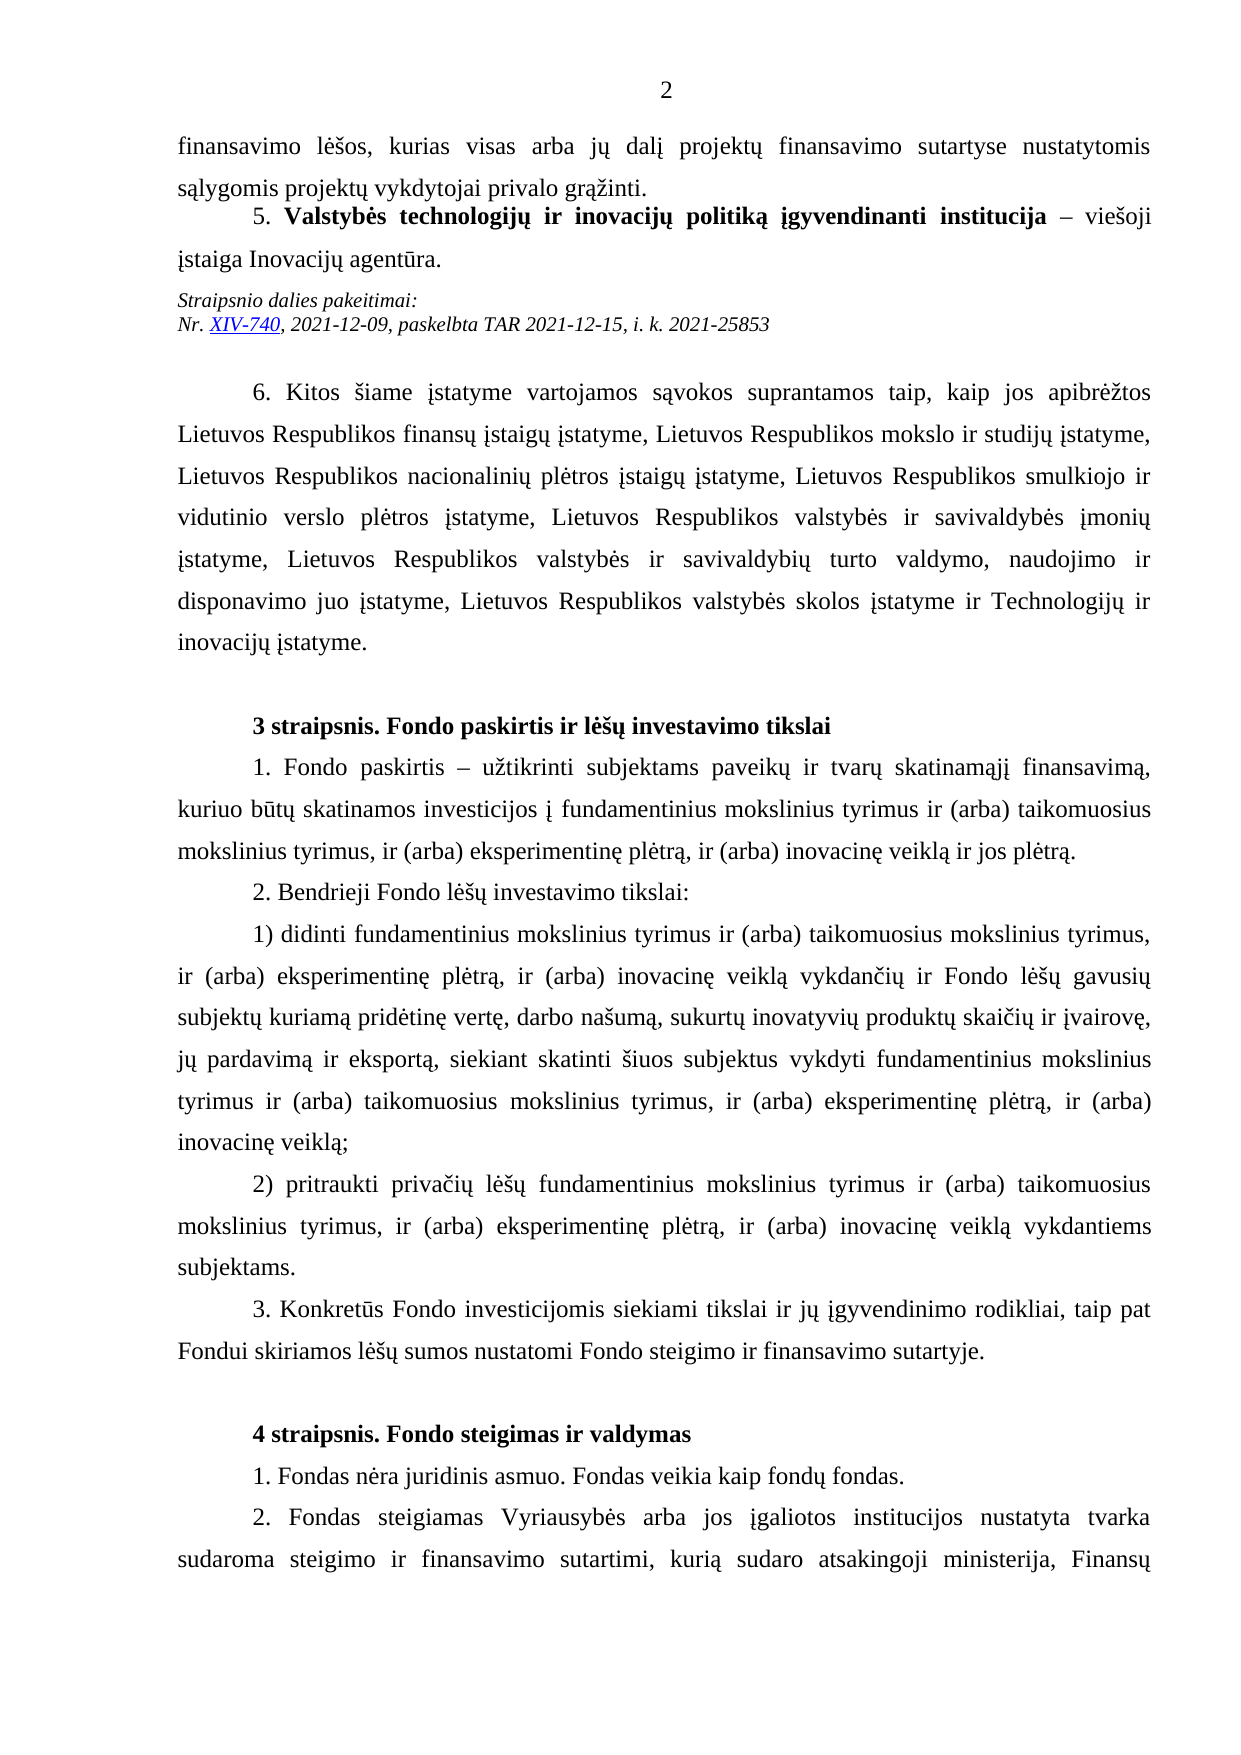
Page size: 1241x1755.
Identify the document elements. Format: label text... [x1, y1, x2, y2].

text 5. Valstybės technologijų ir inovacijų politiką įgyvendinanti institucija – viešoji įstaiga Inovacijų agentūra. [177, 201, 1152, 273]
text 4 straipsnis. Fondo steigimas ir valdymas [177, 1406, 1152, 1448]
text 1. Fondas nėra juridinis asmuo. Fondas veikia kaip fondų fondas. [177, 1448, 1152, 1489]
text 6. Kitos šiame įstatyme vartojamos sąvokos suprantamos taip, kaip jos apibrėžtos Lietuvos Respublikos finansų įstaigų įstatyme, Lietuvos Respublikos mokslo ir studijų įstatyme, Lietuvos Respublikos nacionalinių plėtros įstaigų įstatyme, Lietuvos Respublikos smulkiojo ir vidutinio verslo plėtros įstatyme, Lietuvos Respublikos valstybės ir savivaldybės įmonių įstatyme, Lietuvos Respublikos valstybės ir savivaldybių turto valdymo, naudojimo ir disponavimo juo įstatyme, Lietuvos Respublikos valstybės skolos įstatyme ir Technologijų ir inovacijų įstatyme. [177, 364, 1152, 656]
text 1. Fondo paskirtis – užtikrinti subjektams paveikų ir tvarų skatinamąjį finansavimą, kuriuo būtų skatinamos investicijos į fundamentinius mokslinius tyrimus ir (arba) taikomuosius mokslinius tyrimus, ir (arba) eksperimentinę plėtrą, ir (arba) inovacinę veiklą ir jos plėtrą. [177, 739, 1152, 864]
text 2) pritraukti privačių lėšų fundamentinius mokslinius tyrimus ir (arba) taikomuosius mokslinius tyrimus, ir (arba) eksperimentinę plėtrą, ir (arba) inovacinę veiklą vykdantiems subjektams. [177, 1156, 1152, 1281]
text 2. Bendrieji Fondo lėšų investavimo tikslai: [177, 864, 1152, 906]
text 1) didinti fundamentinius mokslinius tyrimus ir (arba) taikomuosius mokslinius tyrimus, ir (arba) eksperimentinę plėtrą, ir (arba) inovacinę veiklą vykdančių ir Fondo lėšų gavusių subjektų kuriamą pridėtinę vertę, darbo našumą, sukurtų inovatyvių produktų skaičių ir įvairovę, jų pardavimą ir eksportą, siekiant skatinti šiuos subjektus vykdyti fundamentinius mokslinius tyrimus ir (arba) taikomuosius mokslinius tyrimus, ir (arba) eksperimentinę plėtrą, ir (arba) inovacinę veiklą; [177, 906, 1152, 1156]
text finansavimo lėšos, kurias visas arba jų dalį projektų finansavimo sutartyse nustatytomis sąlygomis projektų vykdytojai privalo grąžinti. [177, 118, 1152, 201]
text Nr. XIV-740, 2021-12-09, paskelbta TAR 2021-12-15, i. k. 2021-25853 [177, 312, 1152, 336]
text 3 straipsnis. Fondo paskirtis ir lėšų investavimo tikslai [177, 698, 1152, 739]
text Straipsnio dalies pakeitimai: [177, 288, 1152, 312]
text 2. Fondas steigiamas Vyriausybės arba jos įgaliotos institucijos nustatyta tvarka sudaroma steigimo ir finansavimo sutartimi, kurią sudaro atsakingoji ministerija, Finansų [177, 1489, 1152, 1573]
text 3. Konkretūs Fondo investicijomis siekiami tikslai ir jų įgyvendinimo rodikliai, taip pat Fondui skiriamos lėšų sumos nustatomi Fondo steigimo ir finansavimo sutartyje. [177, 1281, 1152, 1364]
